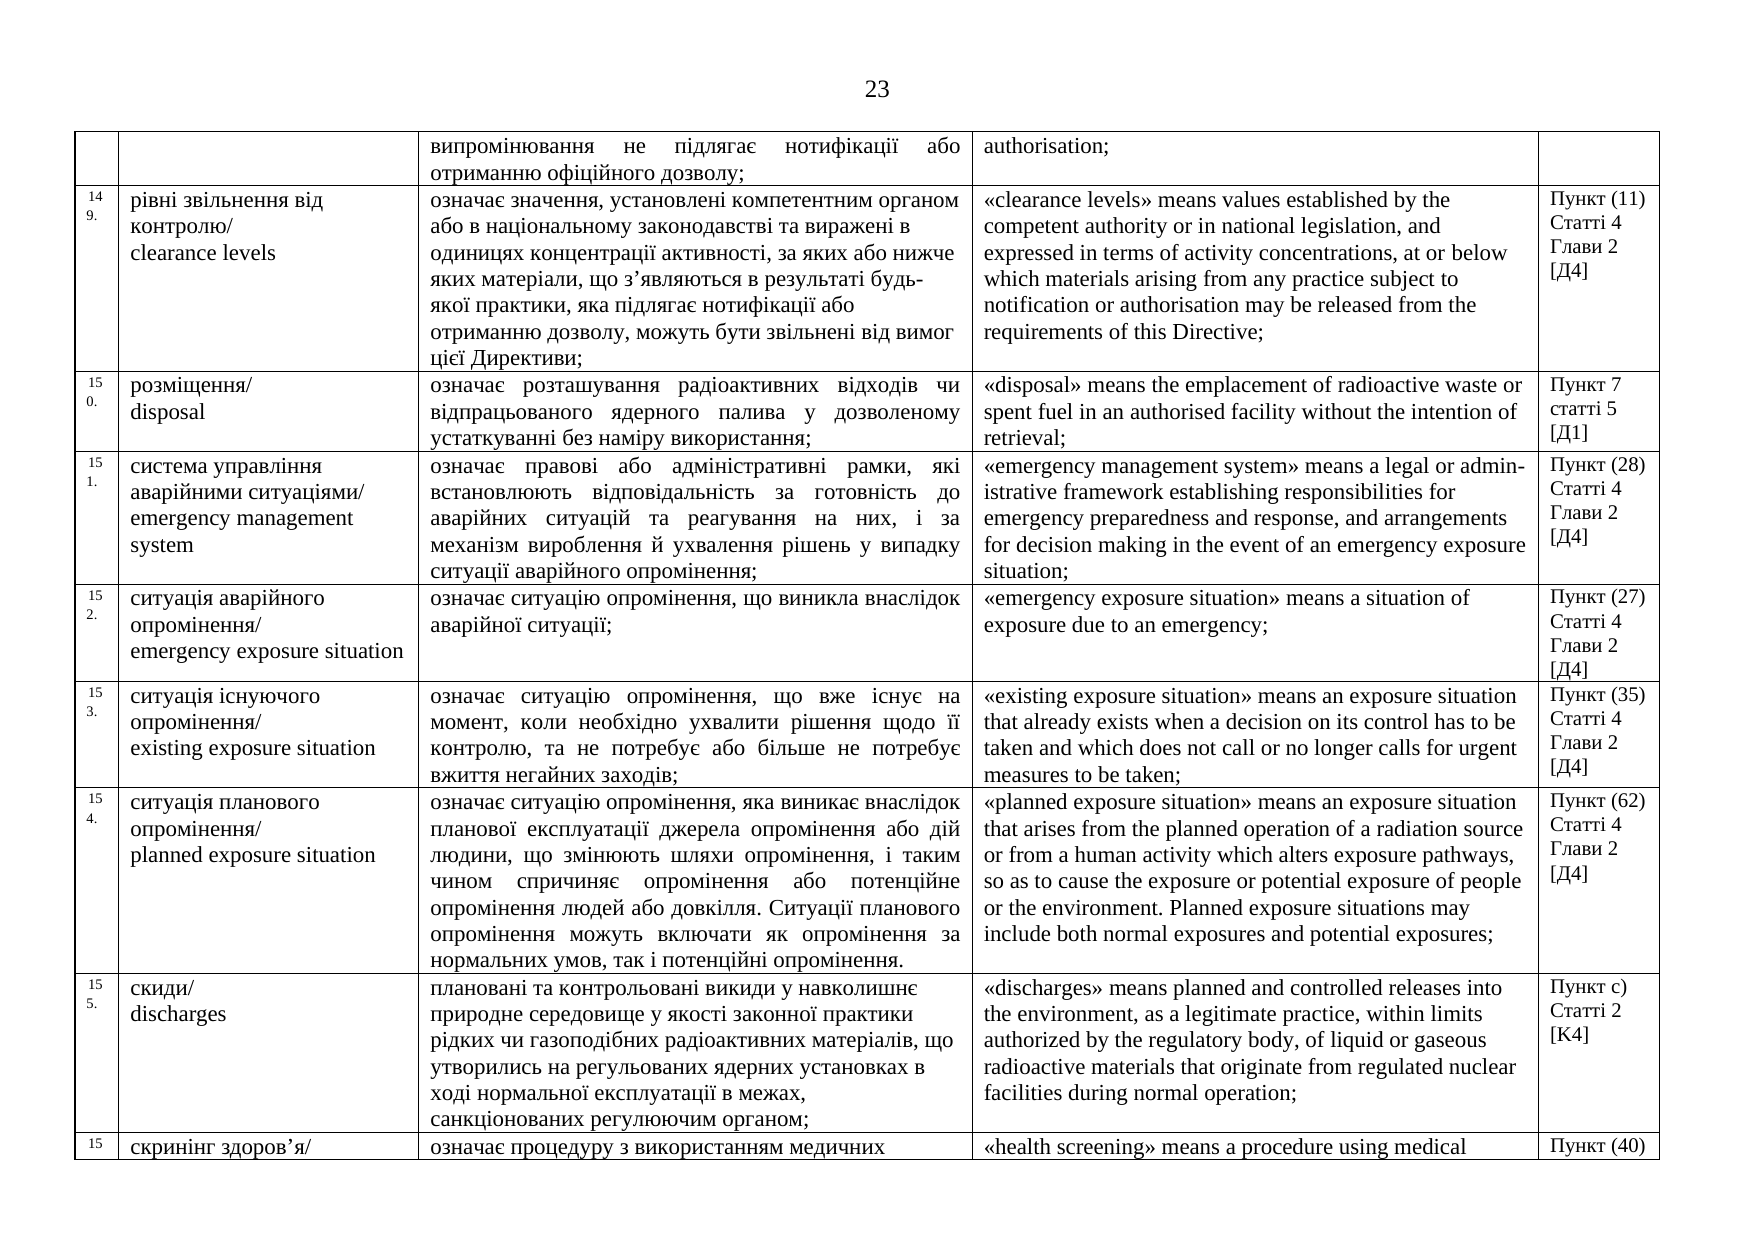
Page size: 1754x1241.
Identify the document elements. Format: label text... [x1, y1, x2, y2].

table_cell Пункт (40) [1539, 1133, 1659, 1159]
table_cell означає правові або адміністративні рамки, які встановлюють відповідальність за готовність до аварійних ситуацій та реагування на них, і за механізм вироблення й ухвалення рішень у випадку ситуації аварійного опромінення; [419, 452, 972, 583]
table_cell [76, 682, 118, 787]
table_cell Пункт (28) Статті 4 Глави 2 [Д4] [1539, 452, 1659, 583]
table_cell рівні звільнення від контролю/ clearance levels [119, 186, 418, 371]
table_cell випромінювання не підлягає нотифікації або отриманню офіційного дозволу; [419, 132, 972, 185]
table_cell ситуація існуючого опромінення/ existing exposure situation [119, 682, 418, 787]
table_cell Пункт (62) Статті 4 Глави 2 [Д4] [1539, 788, 1659, 973]
table_cell «discharges» means planned and controlled releases into the environment, as a legitimate practice, within limits authorized by the regulatory body, of liquid or gaseous radioactive materials that originate from regulated nuclear facilities during normal operation; [973, 974, 1538, 1132]
table_cell система управління аварійними ситуаціями/ emergency management system [119, 452, 418, 583]
table_cell [76, 372, 118, 451]
table_cell ситуація аварійного опромінення/ emergency exposure situation [119, 585, 418, 681]
table_cell «disposal» means the emplacement of radioactive waste or spent fuel in an authorised facility without the intention of retrieval; [973, 372, 1538, 451]
table_cell «health screening» means a procedure using medical [973, 1133, 1538, 1159]
table_cell [76, 788, 118, 973]
table_cell означає ситуацію опромінення, що виникла внаслідок аварійної ситуації; [419, 585, 972, 681]
table_cell означає розташування радіоактивних відходів чи відпрацьованого ядерного палива у дозволеному устаткуванні без наміру використання; [419, 372, 972, 451]
table_cell «clearance levels» means values established by the competent authority or in national legislation, and expressed in terms of activity concentrations, at or below which materials arising from any practice subject to notification or authorisation may be released from the requirements of this Directive; [973, 186, 1538, 371]
table_cell [1539, 132, 1659, 185]
table_cell Пункт (27) Статті 4 Глави 2 [Д4] [1539, 585, 1659, 681]
table_cell означає значення, установлені компетентним органом або в національному законодавстві та виражені в одиницях концентрації активності, за яких або нижче яких матеріали, що з’являються в результаті будь-якої практики, яка підлягає нотифікації або отриманню дозволу, можуть бути звільнені від вимог цієї Директиви; [419, 186, 972, 371]
table_cell [76, 585, 118, 681]
table_cell Пункт (35) Статті 4 Глави 2 [Д4] [1539, 682, 1659, 787]
table_cell [76, 1133, 118, 1159]
table_cell [76, 186, 118, 371]
table_cell розміщення/ disposal [119, 372, 418, 451]
table_cell «emergency management system» means a legal or admin­istrative framework establishing responsibilities for emergency preparedness and response, and arrangements for decision making in the event of an emergency exposure situation; [973, 452, 1538, 583]
table_cell скиди/ discharges [119, 974, 418, 1132]
table_cell [76, 974, 118, 1132]
table_cell означає ситуацію опромінення, що вже існує на момент, коли необхідно ухвалити рішення щодо її контролю, та не потребує або більше не потребує вжиття негайних заходів; [419, 682, 972, 787]
table_cell скринінг здоров’я/ [119, 1133, 418, 1159]
table_cell [119, 132, 418, 185]
table_cell [76, 452, 118, 583]
table_cell означає процедуру з використанням медичних [419, 1133, 972, 1159]
table_cell Пункт c) Статті 2 [K4] [1539, 974, 1659, 1132]
table_cell Пункт 7 статті 5 [Д1] [1539, 372, 1659, 451]
table_cell ситуація планового опромінення/ planned exposure situation [119, 788, 418, 973]
table_cell Пункт (11) Статті 4 Глави 2 [Д4] [1539, 186, 1659, 371]
table_cell плановані та контрольовані викиди у навколишнє природне середовище у якості законної практики рідких чи газоподібних радіоактивних матеріалів, що утворились на регульованих ядерних установках в ході нормальної експлуатації в межах, санкціонованих регулюючим органом; [419, 974, 972, 1132]
table_cell «planned exposure situation» means an exposure situation that arises from the planned operation of a radiation source or from a human activity which alters exposure pathways, so as to cause the exposure or potential exposure of people or the environment. Planned exposure situations may include both normal exposures and potential exposures; [973, 788, 1538, 973]
table_cell authorisation; [973, 132, 1538, 185]
table_cell «emergency exposure situation» means a situation of exposure due to an emergency; [973, 585, 1538, 681]
table_cell [76, 132, 118, 185]
table_cell «existing exposure situation» means an exposure situation that already exists when a decision on its control has to be taken and which does not call or no longer calls for urgent measures to be taken; [973, 682, 1538, 787]
table_cell означає ситуацію опромінення, яка виникає внаслідок планової експлуатації джерела опромінення або дій людини, що змінюють шляхи опромінення, і таким чином спричиняє опромінення або потенційне опромінення людей або довкілля. Ситуації планового опромінення можуть включати як опромінення за нормальних умов, так і потенційні опромінення. [419, 788, 972, 973]
